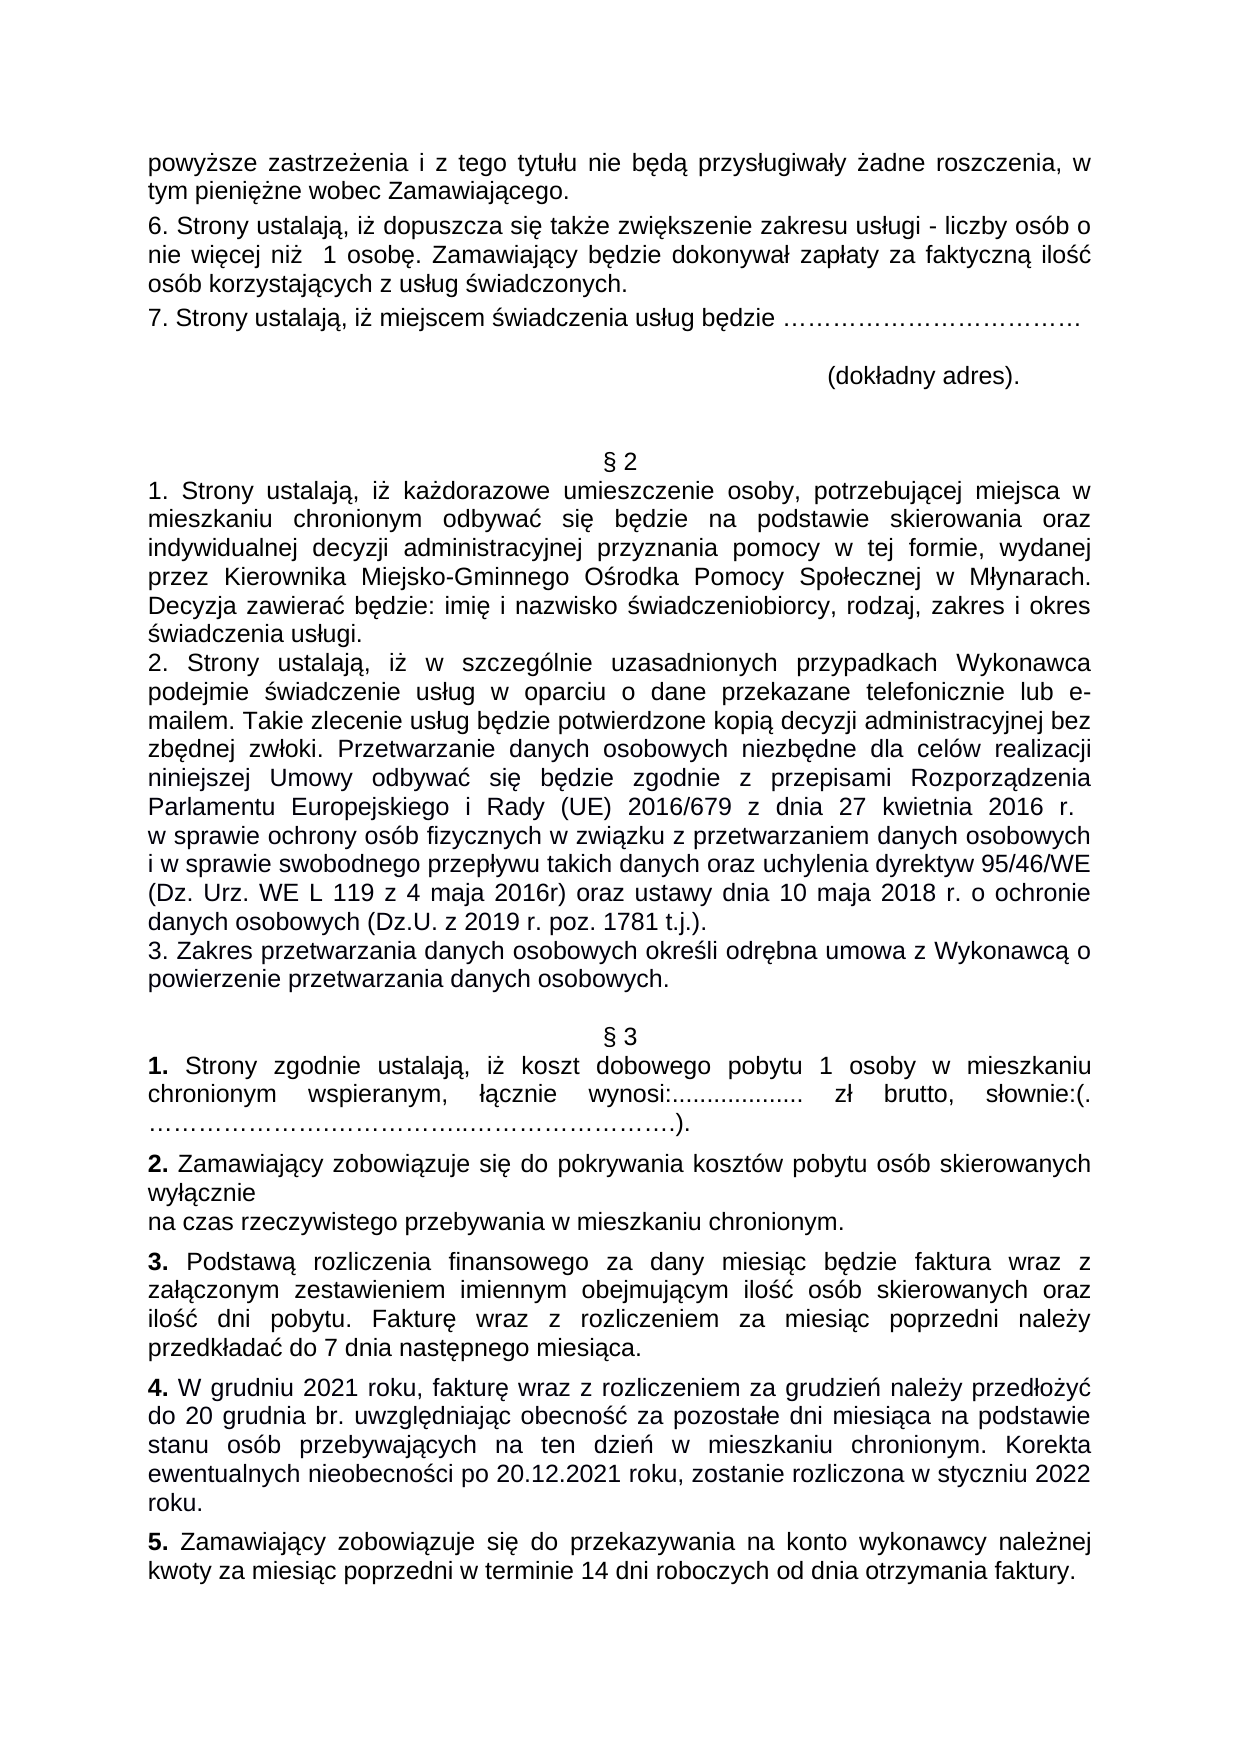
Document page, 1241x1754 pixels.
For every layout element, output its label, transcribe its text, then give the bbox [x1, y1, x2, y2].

text § 3 [148, 1022, 1093, 1051]
text 1. Strony zgodnie ustalają, iż koszt dobowego pobytu 1 osoby w mieszkaniu chronionym wspieranym, łącznie wynosi:................... zł brutto, słownie:(.………………….……………..…………………….). [148, 1051, 1093, 1137]
text 6. Strony ustalają, iż dopuszcza się także zwiększenie zakresu usługi - liczby osób o nie więcej niż 1 osobę. Zamawiający będzie dokonywał zapłaty za faktyczną ilość osób korzystających z usług świadczonych. [148, 211, 1093, 297]
text 4. W grudniu 2021 roku, fakturę wraz z rozliczeniem za grudzień należy przedłożyć do 20 grudnia br. uwzględniając obecność za pozostałe dni miesiąca na podstawie stanu osób przebywających na ten dzień w mieszkaniu chronionym. Korekta ewentualnych nieobecności po 20.12.2021 roku, zostanie rozliczona w styczniu 2022 roku. [148, 1373, 1093, 1516]
text 2. Strony ustalają, iż w szczególnie uzasadnionych przypadkach Wykonawca podejmie świadczenie usług w oparciu o dane przekazane telefonicznie lub e-mailem. Takie zlecenie usług będzie potwierdzone kopią decyzji administracyjnej bez zbędnej zwłoki. Przetwarzanie danych osobowych niezbędne dla celów realizacji niniejszej Umowy odbywać się będzie zgodnie z przepisami Rozporządzenia Parlamentu Europejskiego i Rady (UE) 2016/679 z dnia 27 kwietnia 2016 r. w sprawie ochrony osób fizycznych w związku z przetwarzaniem danych osobowych i w sprawie swobodnego przepływu takich danych oraz uchylenia dyrektyw 95/46/WE (Dz. Urz. WE L 119 z 4 maja 2016r) oraz ustawy dnia 10 maja 2018 r. o ochronie danych osobowych (Dz.U. z 2019 r. poz. 1781 t.j.). [148, 648, 1093, 936]
text 1. Strony ustalają, iż każdorazowe umieszczenie osoby, potrzebującej miejsca w mieszkaniu chronionym odbywać się będzie na podstawie skierowania oraz indywidualnej decyzji administracyjnej przyznania pomocy w tej formie, wydanej przez Kierownika Miejsko-Gminnego Ośrodka Pomocy Społecznej w Młynarach. Decyzja zawierać będzie: imię i nazwisko świadczeniobiorcy, rodzaj, zakres i okres świadczenia usługi. [148, 476, 1093, 648]
text (dokładny adres). [148, 361, 1093, 389]
text 3. Zakres przetwarzania danych osobowych określi odrębna umowa z Wykonawcą o powierzenie przetwarzania danych osobowych. [148, 936, 1093, 993]
text 3. Podstawą rozliczenia finansowego za dany miesiąc będzie faktura wraz z załączonym zestawieniem imiennym obejmującym ilość osób skierowanych oraz ilość dni pobytu. Fakturę wraz z rozliczeniem za miesiąc poprzedni należy przedkładać do 7 dnia następnego miesiąca. [148, 1247, 1093, 1362]
text powyższe zastrzeżenia i z tego tytułu nie będą przysługiwały żadne roszczenia, w tym pieniężne wobec Zamawiającego. [148, 148, 1093, 205]
text § 2 [148, 447, 1093, 476]
text 7. Strony ustalają, iż miejscem świadczenia usług będzie ……………………………… [148, 303, 1093, 332]
text 2. Zamawiający zobowiązuje się do pokrywania kosztów pobytu osób skierowanych wyłącznie na czas rzeczywistego przebywania w mieszkaniu chronionym. [148, 1149, 1093, 1236]
text 5. Zamawiający zobowiązuje się do przekazywania na konto wykonawcy należnej kwoty za miesiąc poprzedni w terminie 14 dni roboczych od dnia otrzymania faktury. [148, 1527, 1093, 1585]
